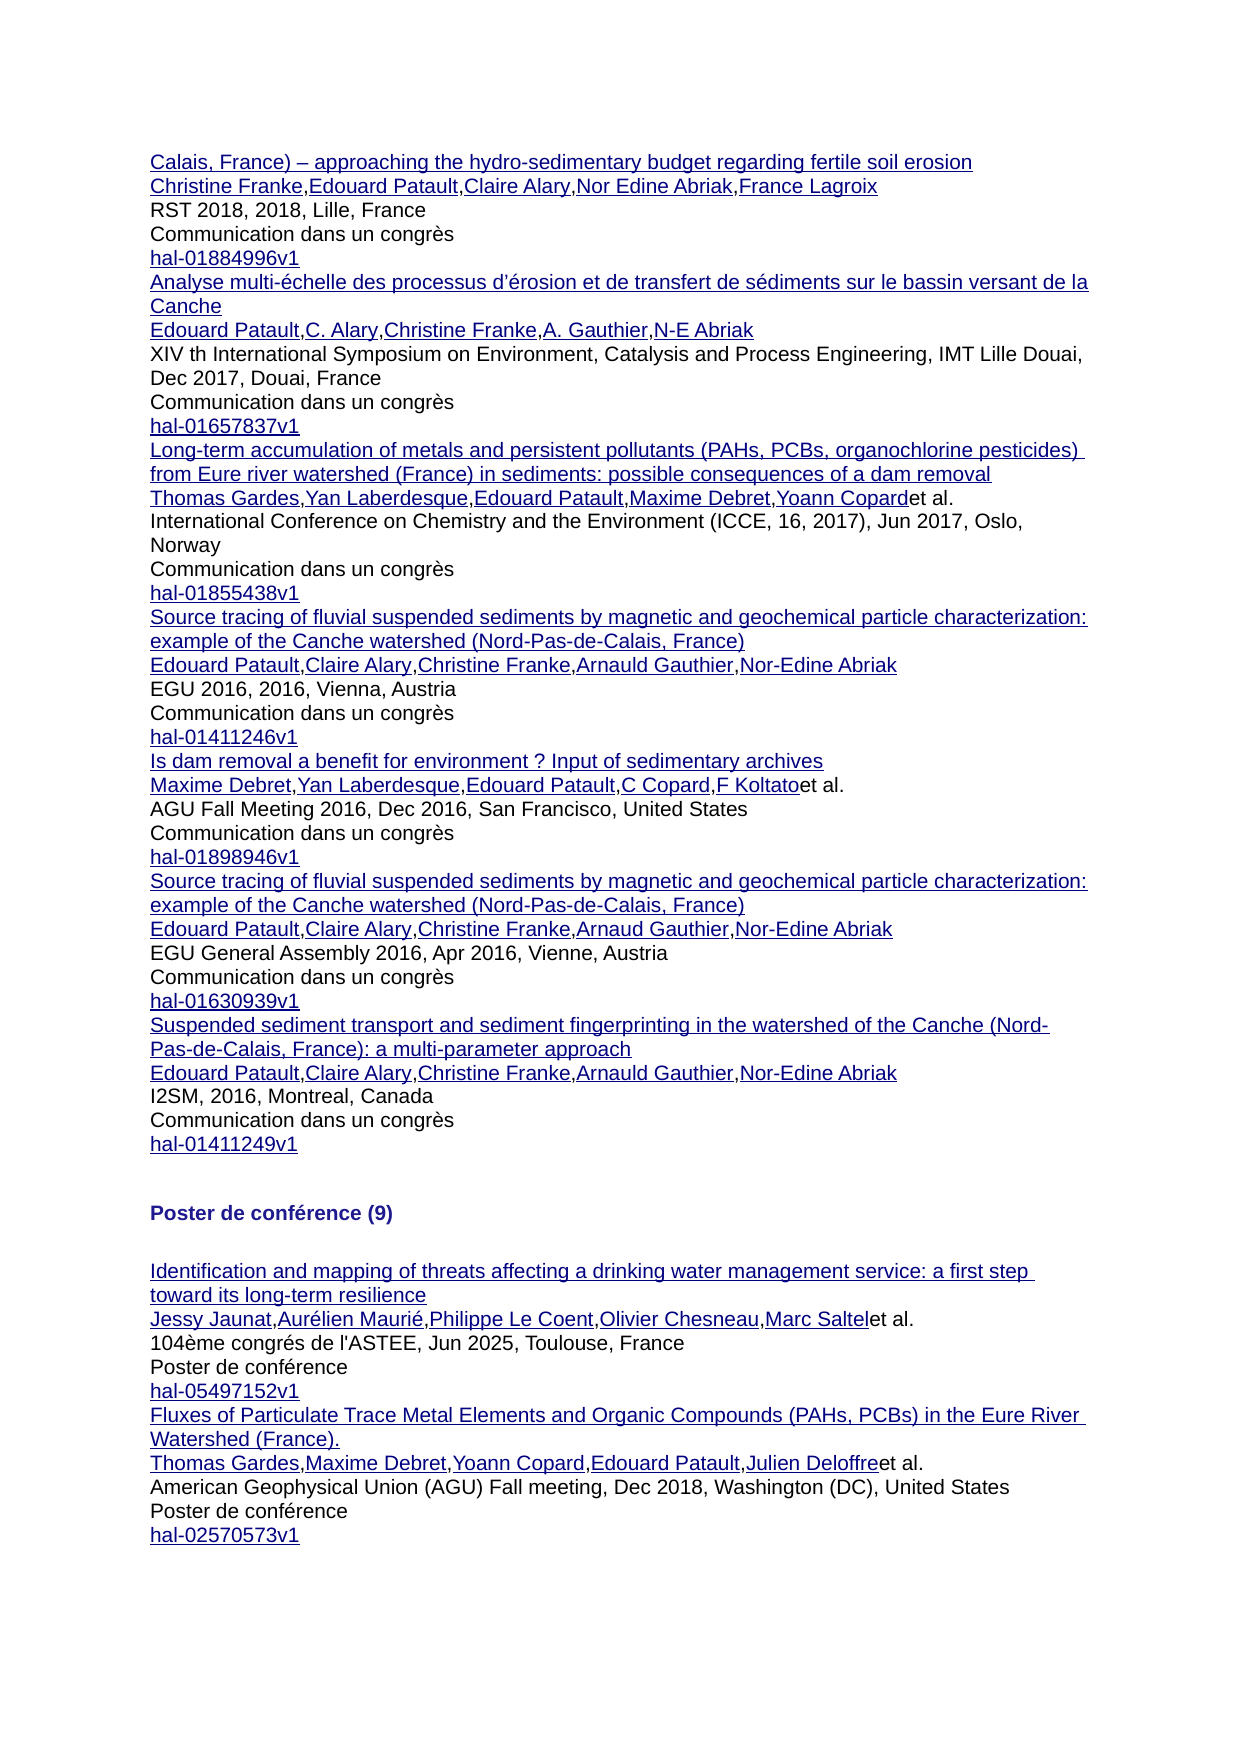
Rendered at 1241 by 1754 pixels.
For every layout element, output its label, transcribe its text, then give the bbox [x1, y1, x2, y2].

table_cell Calais, France) – approaching the hydro-sedimentary budget regarding fertile soil erosion Christine Franke,Edouard Patault,Claire Alary,Nor Edine Abriak,France Lagroix RST 2018, 2018, Lille, France Communication dans un congrès hal-01884996v1 [150, 150, 1090, 270]
table_cell Long-term accumulation of metals and persistent pollutants (PAHs, PCBs, organochlorine pesticides) from Eure river watershed (France) in sediments: possible consequences of a dam removal Thomas Gardes,Yan Laberdesque,Edouard Patault,Maxime Debret,Yoann Copardet al. International Conference on Chemistry and the Environment (ICCE, 16, 2017), Jun 2017, Oslo, Norway Communication dans un congrès hal-01855438v1 [150, 438, 1090, 605]
table_cell Analyse multi-échelle des processus d’érosion et de transfert de sédiments sur le bassin versant de la Canche Edouard Patault,C. Alary,Christine Franke,A. Gauthier,N-E Abriak XIV th International Symposium on Environment, Catalysis and Process Engineering, IMT Lille Douai, Dec 2017, Douai, France Communication dans un congrès hal-01657837v1 [150, 270, 1090, 437]
table_cell Source tracing of fluvial suspended sediments by magnetic and geochemical particle characterization: example of the Canche watershed (Nord-Pas-de-Calais, France) Edouard Patault,Claire Alary,Christine Franke,Arnauld Gauthier,Nor-Edine Abriak EGU 2016, 2016, Vienna, Austria Communication dans un congrès hal-01411246v1 [150, 605, 1090, 749]
table_cell Is dam removal a benefit for environment ? Input of sedimentary archives Maxime Debret,Yan Laberdesque,Edouard Patault,C Copard,F Koltatoet al. AGU Fall Meeting 2016, Dec 2016, San Francisco, United States Communication dans un congrès hal-01898946v1 [150, 749, 1090, 869]
table_cell Suspended sediment transport and sediment fingerprinting in the watershed of the Canche (Nord-Pas-de-Calais, France): a multi-parameter approach Edouard Patault,Claire Alary,Christine Franke,Arnauld Gauthier,Nor-Edine Abriak I2SM, 2016, Montreal, Canada Communication dans un congrès hal-01411249v1 [150, 1013, 1090, 1156]
table_cell Fluxes of Particulate Trace Metal Elements and Organic Compounds (PAHs, PCBs) in the Eure River Watershed (France). Thomas Gardes,Maxime Debret,Yoann Copard,Edouard Patault,Julien Deloffreet al. American Geophysical Union (AGU) Fall meeting, Dec 2018, Washington (DC), United States Poster de conférence hal-02570573v1 [150, 1403, 1090, 1547]
subtitle Poster de conférence (9) [150, 1201, 1090, 1225]
table_cell Source tracing of fluvial suspended sediments by magnetic and geochemical particle characterization: example of the Canche watershed (Nord-Pas-de-Calais, France) Edouard Patault,Claire Alary,Christine Franke,Arnaud Gauthier,Nor-Edine Abriak EGU General Assembly 2016, Apr 2016, Vienne, Austria Communication dans un congrès hal-01630939v1 [150, 869, 1090, 1012]
table_header Identification and mapping of threats affecting a drinking water management service: a first step toward its long-term resilience Jessy Jaunat,Aurélien Maurié,Philippe Le Coent,Olivier Chesneau,Marc Saltelet al. 104ème congrés de l'ASTEE, Jun 2025, Toulouse, France Poster de conférence hal-05497152v1 [150, 1259, 1090, 1403]
